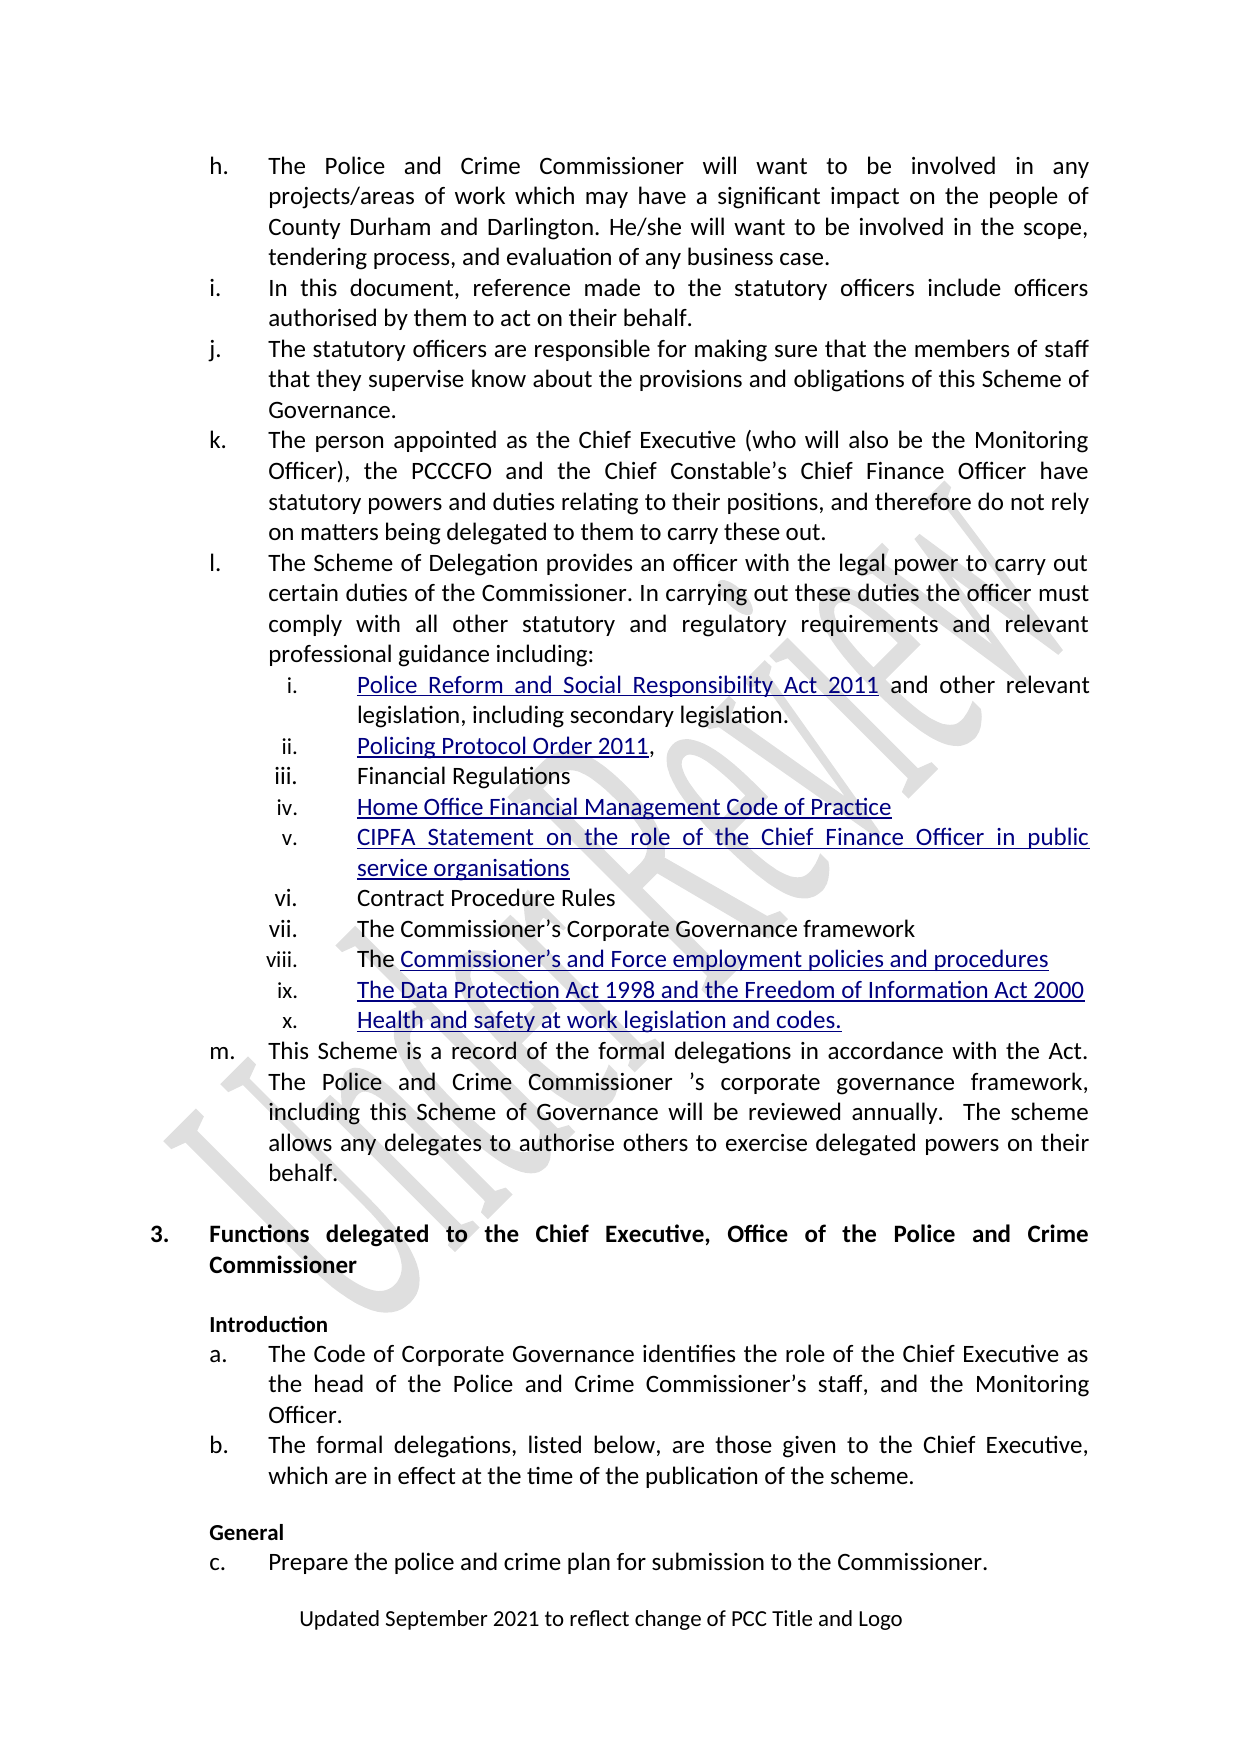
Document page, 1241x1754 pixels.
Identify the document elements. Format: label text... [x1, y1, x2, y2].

list Financial Regulations [544, 771, 605, 791]
list The Commissioner’s Corporate Governance framework [669, 913, 1090, 943]
list Policing Protocol Order 2011, [298, 730, 764, 760]
list Health and safety at work legislation and codes. [435, 1004, 487, 1031]
list Home Office Financial Management Code of Practice [547, 791, 631, 817]
list Home Office Financial Management Code of Practice [696, 791, 744, 817]
list Financial Regulations [682, 760, 739, 791]
list Financial Regulations [731, 760, 808, 791]
list The Data Protection Act 1998 and the Freedom of Information Act 2000 [572, 974, 1090, 1004]
list This Scheme is a record of the formal delegations in accordance with the Act. The Police and Crime Commissioner ’s corporate governance framework, including this Scheme of Governance will be reviewed annually. The scheme allows any delegates to authorise others to exercise delegated powers on their behalf. [209, 1035, 1090, 1188]
list Health and safety at work legislation and codes. [298, 1004, 415, 1035]
list In this document, reference made to the statutory officers include officers authorised by them to act on their behalf. [209, 272, 1090, 333]
list The formal delegations, listed below, are those given to the Chief Executive, which are in effect at the time of the publication of the scheme. [209, 1429, 1090, 1490]
list Functions delegated to the Chief Executive, Office of the Police and Crime Commissioner [286, 1218, 401, 1279]
subtitle Introduction [209, 1310, 1090, 1338]
list The Commissioner’s and Force employment policies and procedures [374, 943, 545, 970]
list Police Reform and Social Responsibility Act 2011 and other relevant legislation, including secondary legislation. [887, 669, 1090, 730]
list The Scheme of Delegation provides an officer with the legal power to carry out certain duties of the Commissioner. In carrying out these duties the officer must comply with all other statutory and regulatory requirements and relevant professional guidance including: [884, 547, 973, 624]
list The Commissioner’s Corporate Governance framework [298, 913, 526, 943]
list Financial Regulations [597, 760, 677, 791]
list [753, 730, 817, 760]
list [710, 882, 1090, 913]
list Health and safety at work legislation and codes. [486, 1004, 533, 1026]
list Financial Regulations [830, 760, 907, 791]
list The Code of Corporate Governance identifies the role of the Chief Executive as the head of the Police and Crime Commissioner’s staff, and the Monitoring Officer. [209, 1338, 1090, 1429]
list Functions delegated to the Chief Executive, Office of the Police and Crime Commissioner [389, 1218, 1090, 1279]
list [881, 730, 1090, 760]
list The Commissioner’s Corporate Governance framework [537, 913, 673, 943]
list Functions delegated to the Chief Executive, Office of the Police and Crime Commissioner [150, 1218, 321, 1279]
list CIPFA Statement on the role of the Chief Finance Officer in public service organisations [752, 849, 1090, 882]
list Home Office Financial Management Code of Practice [852, 791, 1090, 821]
list CIPFA Statement on the role of the Chief Finance Officer in public service organisations [665, 849, 765, 882]
list The Data Protection Act 1998 and the Freedom of Information Act 2000 [471, 974, 526, 1000]
list Police Reform and Social Responsibility Act 2011 and other relevant legislation, including secondary legislation. [785, 696, 858, 730]
list [644, 882, 723, 913]
list Police Reform and Social Responsibility Act 2011 and other relevant legislation, including secondary legislation. [847, 696, 918, 730]
list CIPFA Statement on the role of the Chief Finance Officer in public service organisations [655, 821, 726, 848]
list The Commissioner’s and Force employment policies and procedures [541, 943, 700, 970]
list CIPFA Statement on the role of the Chief Finance Officer in public service organisations [577, 821, 647, 848]
list Health and safety at work legislation and codes. [602, 1004, 1090, 1035]
list The Police and Crime Commissioner will want to be involved in any projects/areas of work which may have a significant impact on the people of County Durham and Darlington. He/she will want to be involved in the scope, tendering process, and evaluation of any business case. [209, 150, 1090, 272]
list Home Office Financial Management Code of Practice [633, 791, 697, 817]
list CIPFA Statement on the role of the Chief Finance Officer in public service organisations [734, 821, 1090, 848]
list The Commissioner’s and Force employment policies and procedures [699, 943, 1090, 974]
list The Commissioner’s and Force employment policies and procedures [298, 943, 382, 974]
list The Scheme of Delegation provides an officer with the legal power to carry out certain duties of the Commissioner. In carrying out these duties the officer must comply with all other statutory and regulatory requirements and relevant professional guidance including: [971, 547, 1090, 669]
subtitle General [150, 1518, 1090, 1546]
list Home Office Financial Management Code of Practice [750, 791, 845, 817]
list The Data Protection Act 1998 and the Freedom of Information Act 2000 [298, 974, 412, 1004]
list Financial Regulations [298, 760, 543, 791]
list Prepare the police and crime plan for submission to the Commissioner. [209, 1546, 1090, 1577]
list Police Reform and Social Responsibility Act 2011 and other relevant legislation, including secondary legislation. [298, 669, 766, 730]
list Home Office Financial Management Code of Practice [298, 791, 551, 821]
list Financial Regulations [795, 760, 840, 791]
list The person appointed as the Chief Executive (who will also be the Monitoring Officer), the PCCCFO and the Chief Constable’s Chief Finance Officer have statutory powers and duties relating to their positions, and therefore do not rely on matters being delegated to them to carry these out. [209, 425, 1090, 547]
list The Scheme of Delegation provides an officer with the legal power to carry out certain duties of the Commissioner. In carrying out these duties the officer must comply with all other statutory and regulatory requirements and relevant professional guidance including: [209, 547, 999, 669]
list Contract Procedure Rules [298, 882, 643, 913]
list [809, 730, 888, 760]
list Health and safety at work legislation and codes. [536, 1004, 606, 1031]
list Financial Regulations [911, 760, 1090, 791]
list The statutory officers are responsible for making sure that the members of staff that they supervise know about the provisions and obligations of this Scheme of Governance. [209, 333, 1090, 425]
list CIPFA Statement on the role of the Chief Finance Officer in public service organisations [298, 821, 612, 882]
list The Data Protection Act 1998 and the Freedom of Information Act 2000 [405, 974, 464, 1000]
